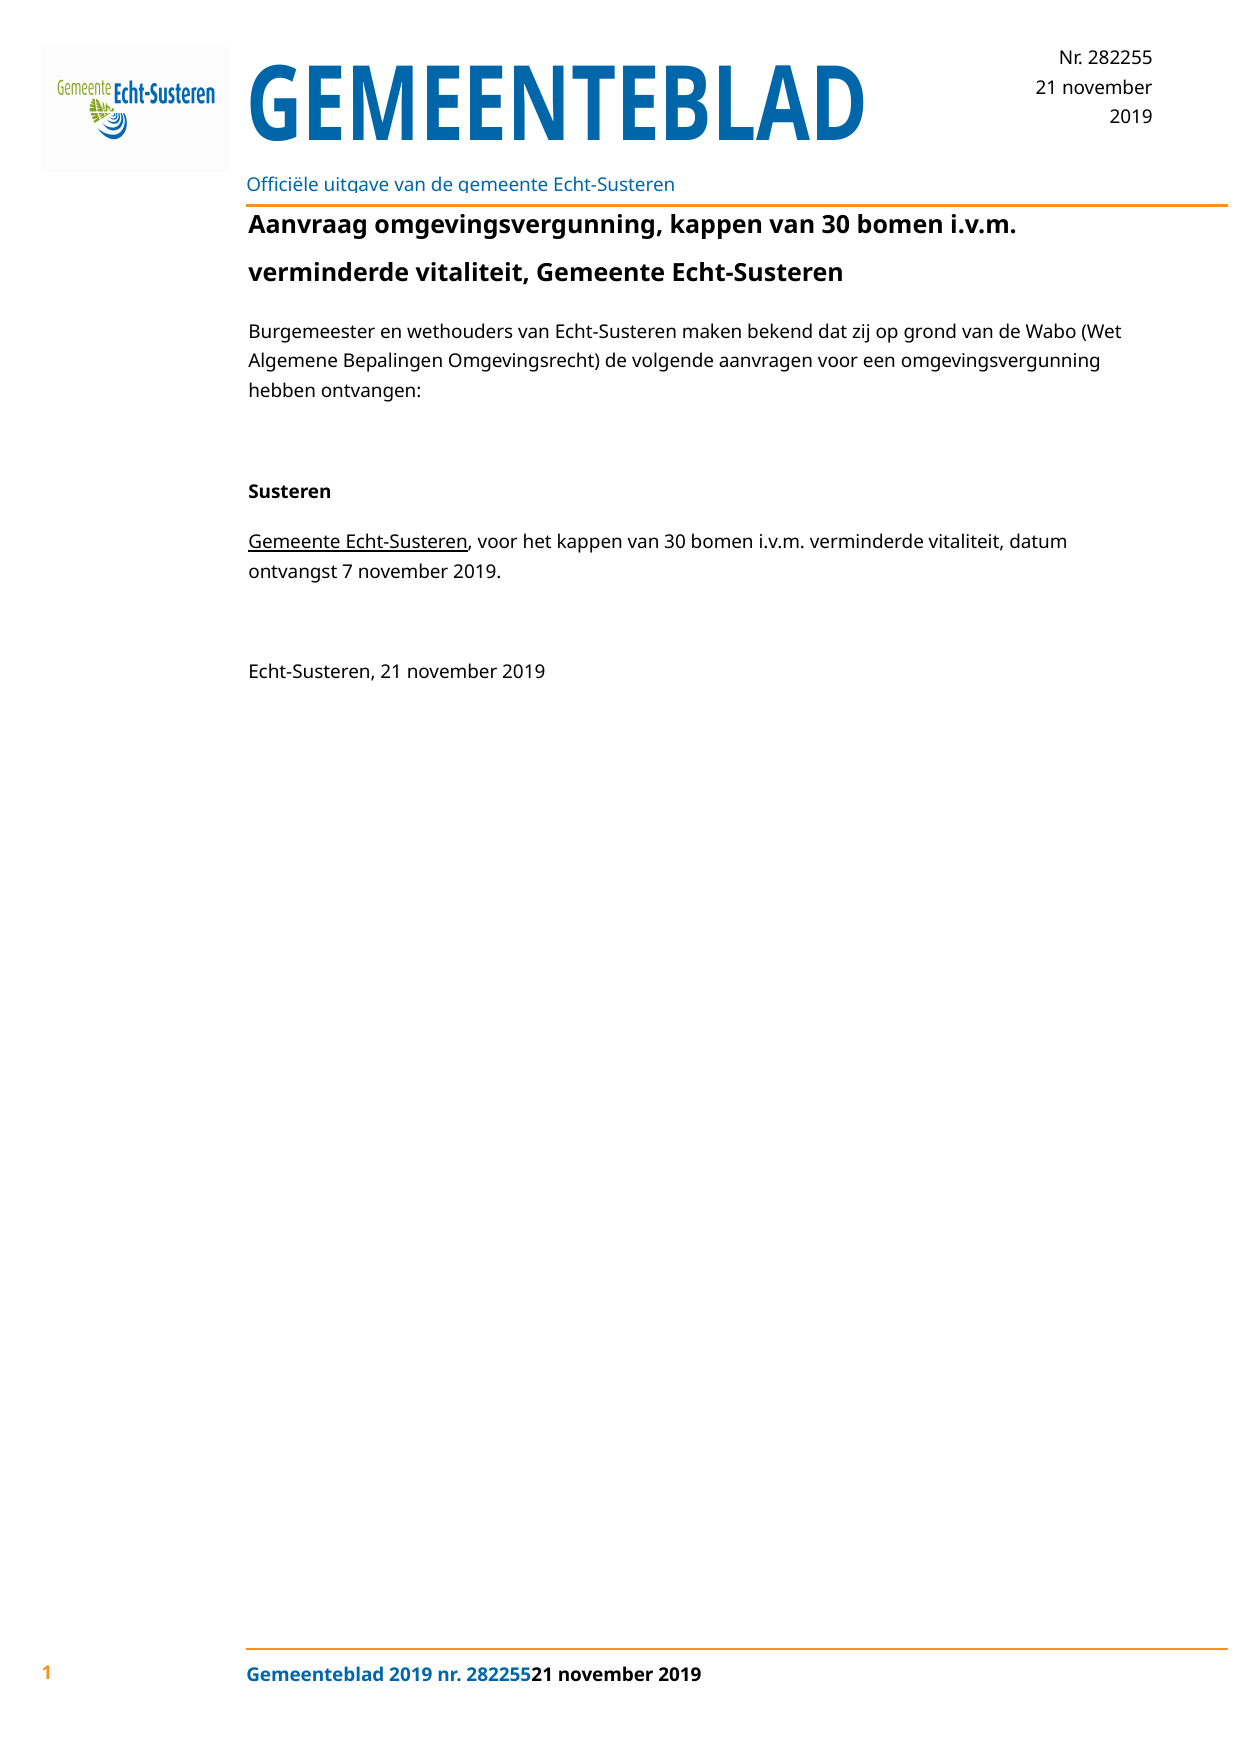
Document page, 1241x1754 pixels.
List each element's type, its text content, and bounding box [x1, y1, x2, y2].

text Burgemeester en wethouders van Echt-Susteren maken bekend dat zij op grond van de Wabo (Wet Algemene Bepalingen Omgevingsrecht) de volgende aanvragen voor een omgevingsvergunning hebben ontvangen: [248, 318, 1152, 403]
text Echt-Susteren, 21 november 2019 [248, 659, 1152, 684]
text Aanvraag omgevingsvergunning, kappen van 30 bomen i.v.m. verminderde vitaliteit, Gemeente Echt-Susteren [248, 207, 1152, 288]
text Gemeente Echt-Susteren, voor het kappen van 30 bomen i.v.m. verminderde vitaliteit, datum ontvangst 7 november 2019. [248, 528, 1152, 584]
picture [41, 47, 231, 172]
text Susteren [248, 478, 1152, 504]
